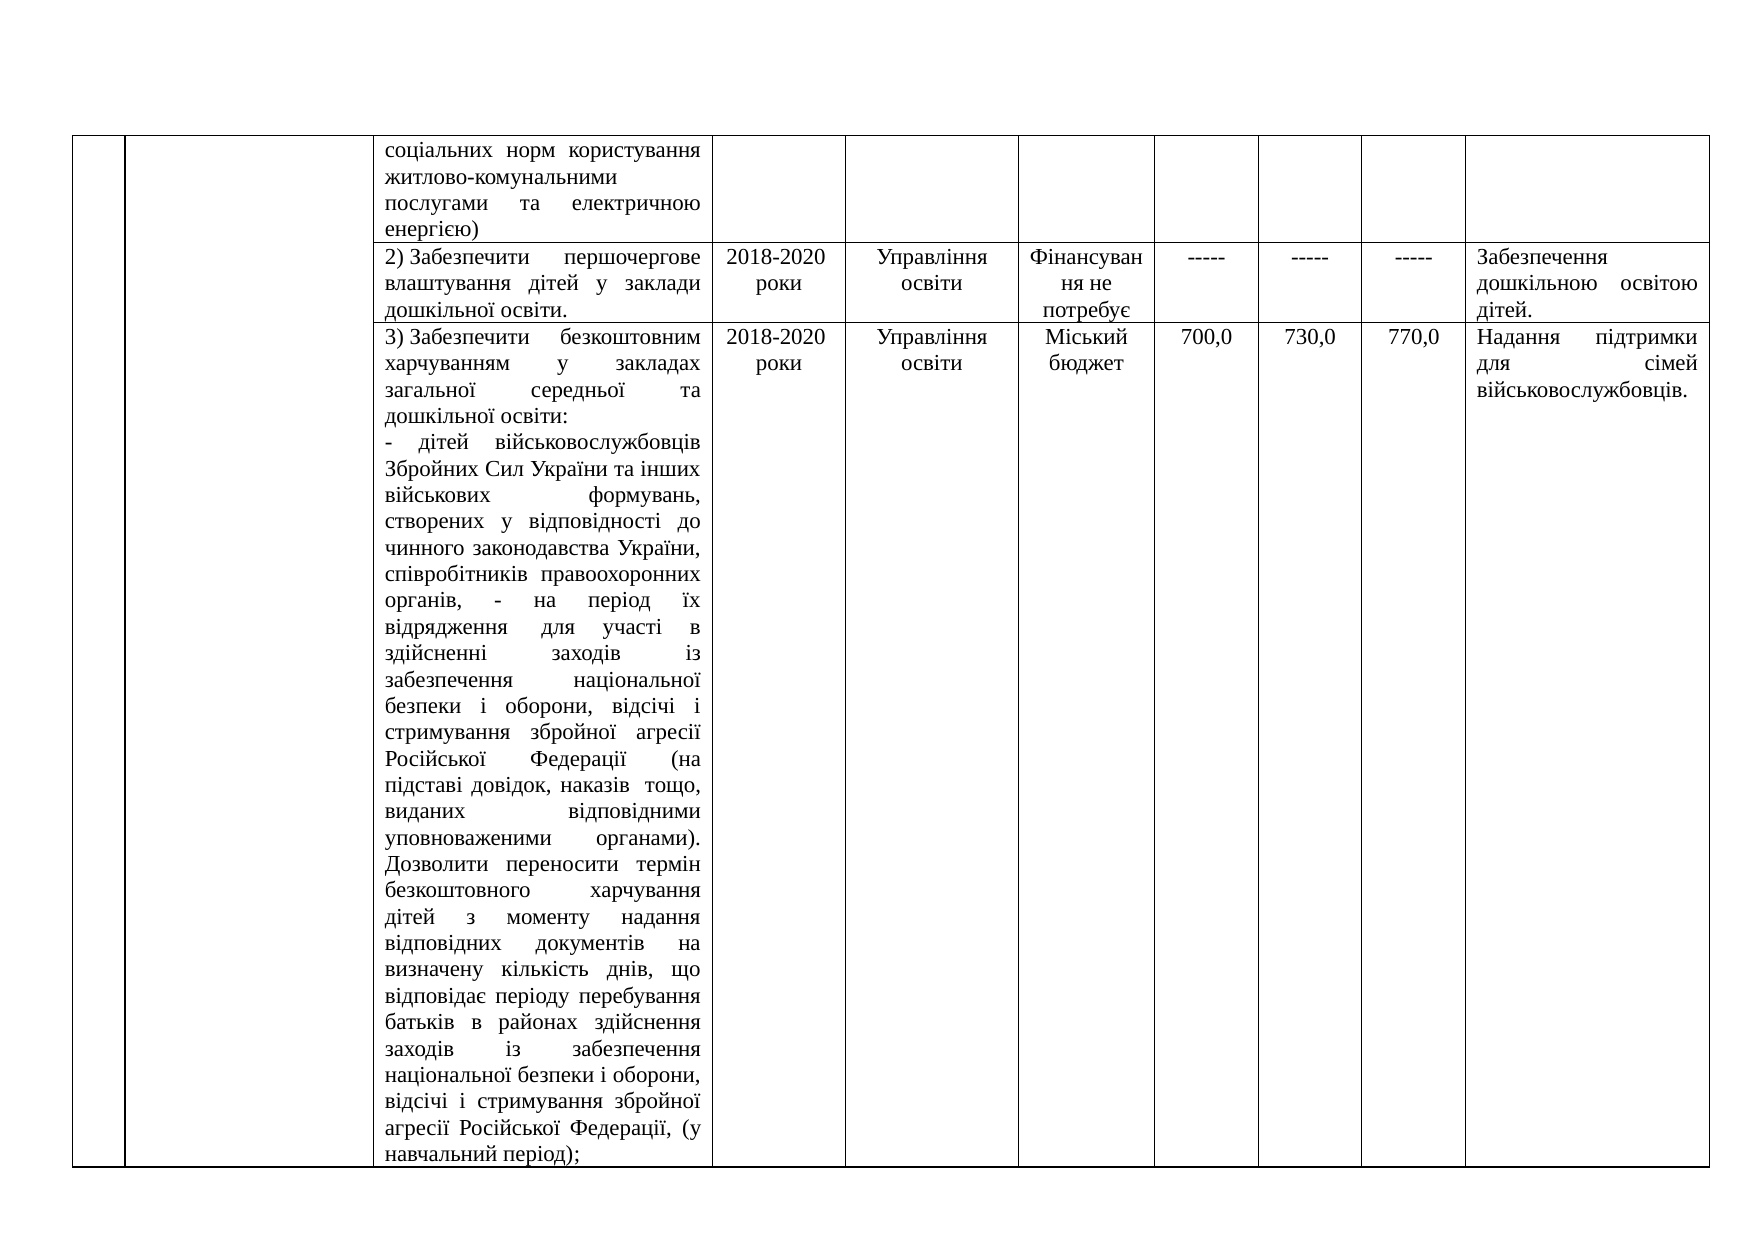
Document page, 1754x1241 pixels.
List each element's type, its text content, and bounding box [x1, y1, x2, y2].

table_cell Управління освіти [846, 243, 1018, 322]
table_cell 3) Забезпечити безкоштовним харчуванням у закладах загальної середньої та дошкільної освіти: - дітей військовослужбовців Збройних Сил України та інших військових формувань, створених у відповідності до чинного законодавства України, співробітників правоохоронних органів, - на період їх відрядження для участі в здійсненні заходів із забезпечення національної безпеки і оборони, відсічі і стримування збройної агресії Російської Федерації (на підставі довідок, наказів тощо, виданих відповідними уповноваженими органами). Дозволити переносити термін безкоштовного харчування дітей з моменту надання відповідних документів на визначену кількість днів, що відповідає періоду перебування батьків в районах здійснення заходів із забезпечення національної безпеки і оборони, відсічі і стримування збройної агресії Російської Федерації, (у навчальний період); [374, 323, 712, 1166]
table_cell 2018-2020 роки [713, 243, 845, 322]
table_cell 730,0 [1259, 323, 1361, 1166]
table_cell [1259, 136, 1361, 242]
table_cell [1019, 136, 1154, 242]
table_cell Міський бюджет [1019, 323, 1154, 1166]
table_cell [846, 136, 1018, 242]
table_cell ----- [1155, 243, 1258, 322]
table_cell 770,0 [1362, 323, 1465, 1166]
table_cell 2018-2020 роки [713, 323, 845, 1166]
table_cell [713, 136, 845, 242]
table_cell Забезпечення дошкільною освітою дітей. [1466, 243, 1709, 322]
table_cell [1362, 136, 1465, 242]
table_cell ----- [1259, 243, 1361, 322]
table_cell [126, 136, 373, 1166]
table_cell Надання підтримки для сімей військовослужбовців. [1466, 323, 1709, 1166]
table_cell [73, 136, 124, 1166]
table_cell Управління освіти [846, 323, 1018, 1166]
table_cell [1466, 136, 1709, 242]
table_cell 700,0 [1155, 323, 1258, 1166]
table_cell [1155, 136, 1258, 242]
table_cell соціальних норм користування житлово-комунальними послугами та електричною енергією) [374, 136, 712, 242]
table_cell Фінансування не потребує [1019, 243, 1154, 322]
table_cell ----- [1362, 243, 1465, 322]
table_cell 2) Забезпечити першочергове влаштування дітей у заклади дошкільної освіти. [374, 243, 712, 322]
